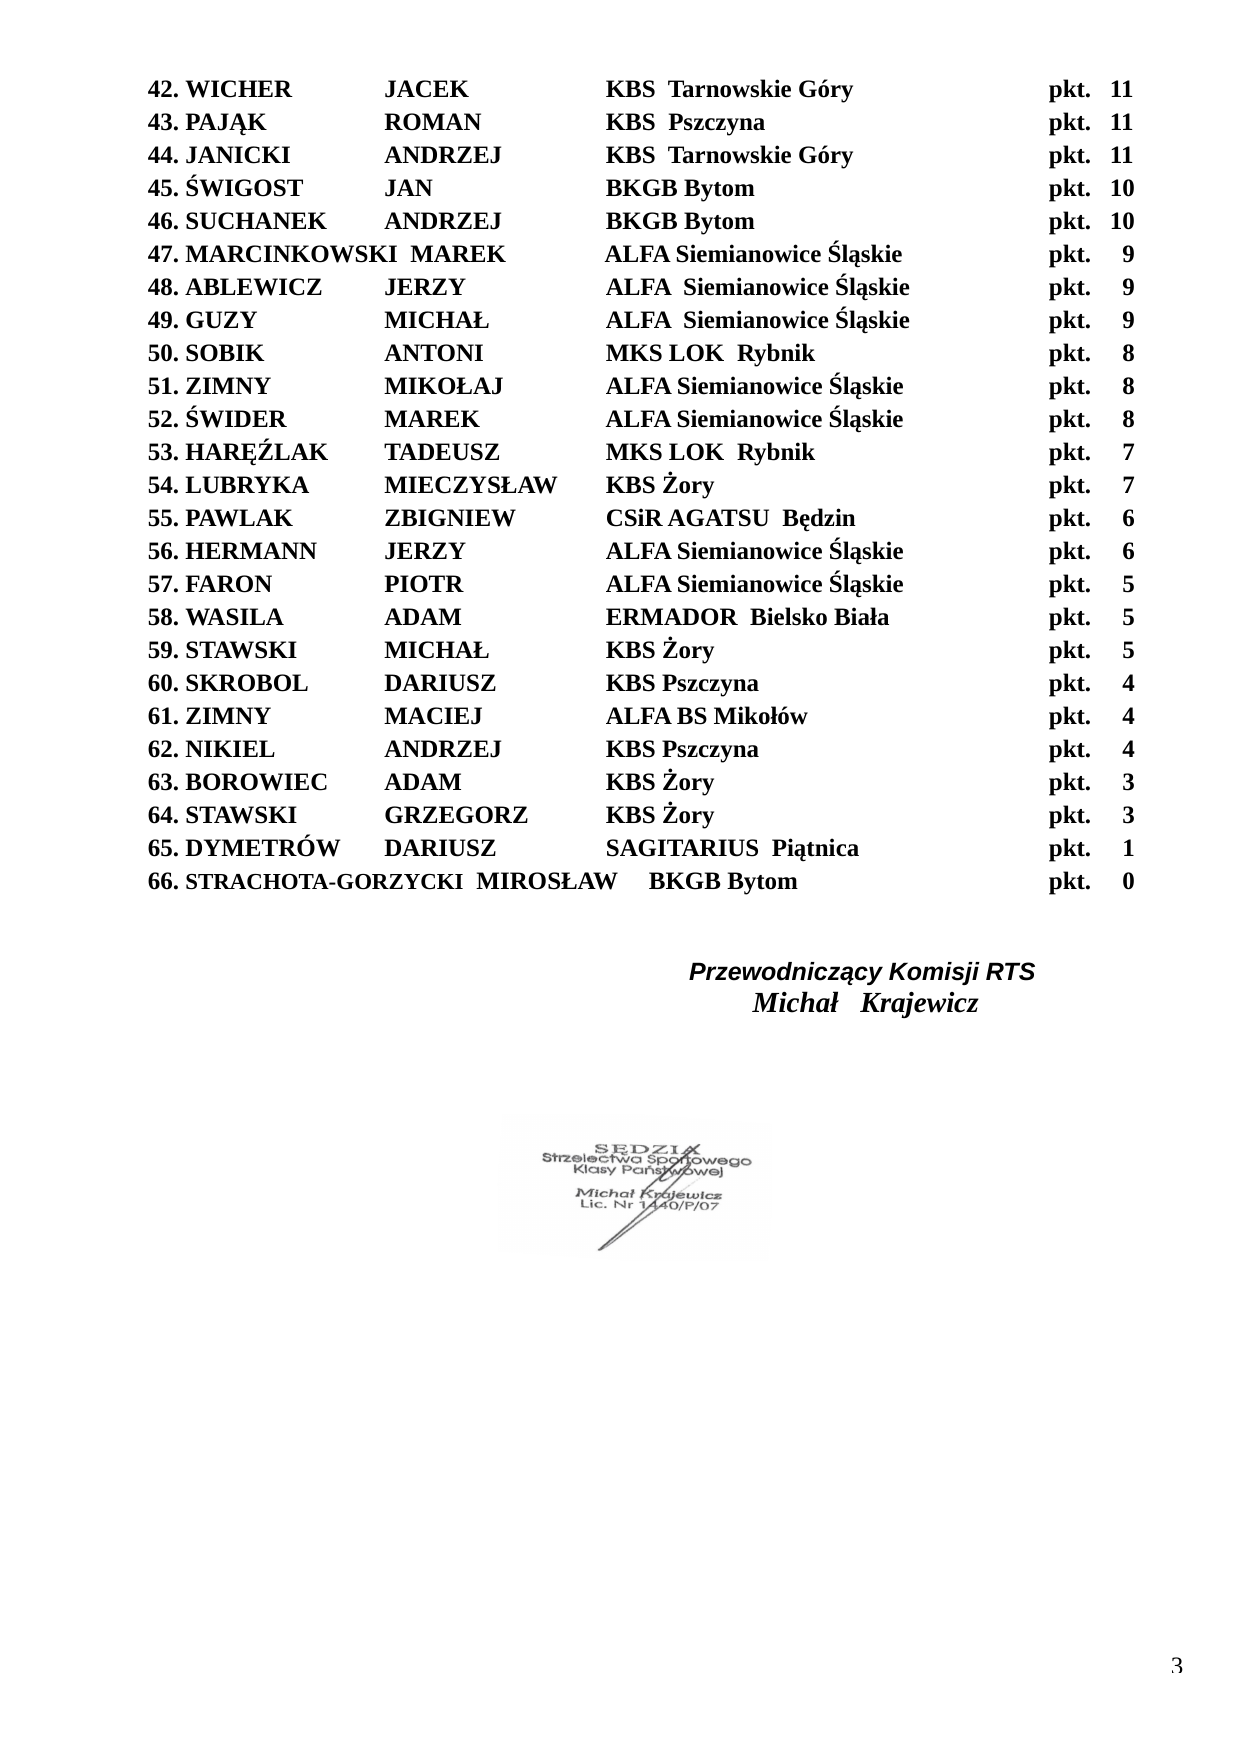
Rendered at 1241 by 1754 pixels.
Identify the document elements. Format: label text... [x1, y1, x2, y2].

list ABLEWICZ JERZY ALFA Siemianowice Śląskie pkt. 9 [148, 272, 1181, 301]
list WICHER JACEK KBS Tarnowskie Góry pkt. 11 [148, 74, 1181, 102]
list ZIMNY MIKOŁAJ ALFA Siemianowice Śląskie pkt. 8 [148, 371, 1181, 400]
list STAWSKI GRZEGORZ KBS Żory pkt. 3 [148, 800, 1181, 829]
list MARCINKOWSKI MAREK ALFA Siemianowice Śląskie pkt. 9 [148, 239, 1181, 268]
list JANICKI ANDRZEJ KBS Tarnowskie Góry pkt. 11 [148, 140, 1181, 168]
list NIKIEL ANDRZEJ KBS Pszczyna pkt. 4 [148, 734, 1181, 763]
list DYMETRÓW DARIUSZ SAGITARIUS Piątnica pkt. 1 [148, 833, 1181, 862]
list PAWLAK ZBIGNIEW CSiR AGATSU Będzin pkt. 6 [148, 503, 1181, 532]
list SUCHANEK ANDRZEJ BKGB Bytom pkt. 10 [148, 206, 1181, 234]
list ŚWIDER MAREK ALFA Siemianowice Śląskie pkt. 8 [148, 404, 1181, 433]
text Przewodniczący Komisji RTS Michał Krajewicz [532, 957, 1181, 1019]
list GUZY MICHAŁ ALFA Siemianowice Śląskie pkt. 9 [148, 305, 1181, 334]
list LUBRYKA MIECZYSŁAW KBS Żory pkt. 7 [148, 470, 1181, 499]
list HARĘŹLAK TADEUSZ MKS LOK Rybnik pkt. 7 [148, 437, 1181, 466]
list FARON PIOTR ALFA Siemianowice Śląskie pkt. 5 [148, 569, 1181, 598]
list ZIMNY MACIEJ ALFA BS Mikołów pkt. 4 [148, 701, 1181, 730]
list STRACHOTA-GORZYCKI MIROSŁAW BKGB Bytom pkt. 0 [148, 866, 1181, 895]
list HERMANN JERZY ALFA Siemianowice Śląskie pkt. 6 [148, 536, 1181, 565]
list SKROBOL DARIUSZ KBS Pszczyna pkt. 4 [148, 668, 1181, 697]
list BOROWIEC ADAM KBS Żory pkt. 3 [148, 767, 1181, 796]
list WASILA ADAM ERMADOR Bielsko Biała pkt. 5 [148, 602, 1181, 631]
list PAJĄK ROMAN KBS Pszczyna pkt. 11 [148, 107, 1181, 136]
list STAWSKI MICHAŁ KBS Żory pkt. 5 [148, 635, 1181, 664]
list SOBIK ANTONI MKS LOK Rybnik pkt. 8 [148, 338, 1181, 367]
list ŚWIGOST JAN BKGB Bytom pkt. 10 [148, 173, 1181, 202]
